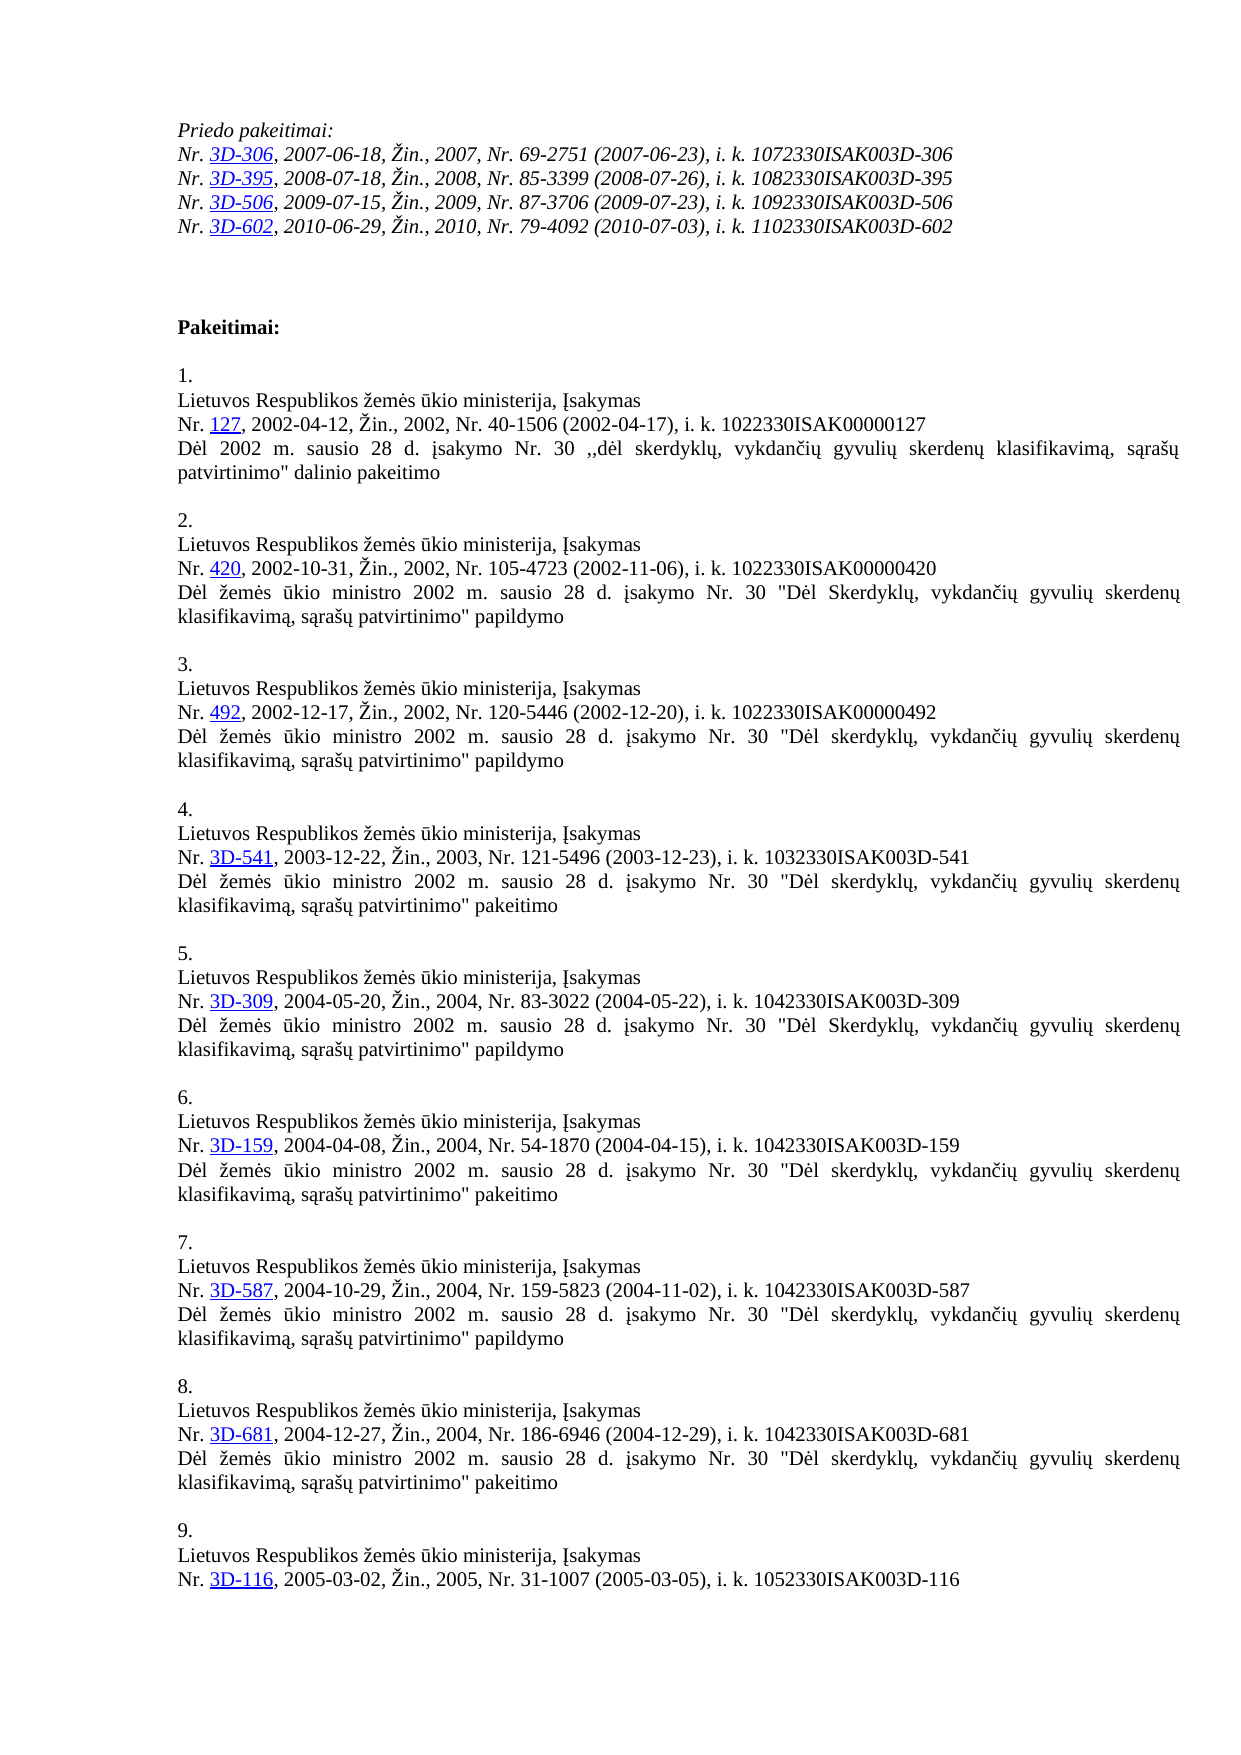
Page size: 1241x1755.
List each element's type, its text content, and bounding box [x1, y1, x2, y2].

text Nr. 3D-587, 2004-10-29, Žin., 2004, Nr. 159-5823 (2004-11-02), i. k. 1042330ISAK003D-587 [177, 1278, 1181, 1302]
text Dėl žemės ūkio ministro 2002 m. sausio 28 d. įsakymo Nr. 30 "Dėl skerdyklų, vykdančių gyvulių skerdenų klasifikavimą, sąrašų patvirtinimo" pakeitimo [177, 1157, 1181, 1206]
text Nr. 3D-681, 2004-12-27, Žin., 2004, Nr. 186-6946 (2004-12-29), i. k. 1042330ISAK003D-681 [177, 1422, 1181, 1446]
text Dėl žemės ūkio ministro 2002 m. sausio 28 d. įsakymo Nr. 30 "Dėl skerdyklų, vykdančių gyvulių skerdenų klasifikavimą, sąrašų patvirtinimo" papildymo [177, 1302, 1181, 1350]
text Lietuvos Respublikos žemės ūkio ministerija, Įsakymas [177, 676, 1181, 700]
text Nr. 3D-395, 2008-07-18, Žin., 2008, Nr. 85-3399 (2008-07-26), i. k. 1082330ISAK003D-395 [177, 166, 1181, 190]
text Nr. 3D-541, 2003-12-22, Žin., 2003, Nr. 121-5496 (2003-12-23), i. k. 1032330ISAK003D-541 [177, 845, 1181, 869]
text Nr. 3D-602, 2010-06-29, Žin., 2010, Nr. 79-4092 (2010-07-03), i. k. 1102330ISAK003D-602 [177, 214, 1181, 238]
text 2. [177, 508, 1181, 532]
text Priedo pakeitimai: [177, 118, 1181, 142]
text Nr. 127, 2002-04-12, Žin., 2002, Nr. 40-1506 (2002-04-17), i. k. 1022330ISAK00000127 [177, 412, 1181, 436]
text Dėl 2002 m. sausio 28 d. įsakymo Nr. 30 ,,dėl skerdyklų, vykdančių gyvulių skerdenų klasifikavimą, sąrašų patvirtinimo" dalinio pakeitimo [177, 436, 1181, 484]
text Nr. 3D-506, 2009-07-15, Žin., 2009, Nr. 87-3706 (2009-07-23), i. k. 1092330ISAK003D-506 [177, 190, 1181, 214]
text Nr. 492, 2002-12-17, Žin., 2002, Nr. 120-5446 (2002-12-20), i. k. 1022330ISAK00000492 [177, 700, 1181, 724]
text Nr. 420, 2002-10-31, Žin., 2002, Nr. 105-4723 (2002-11-06), i. k. 1022330ISAK00000420 [177, 556, 1181, 580]
text Dėl žemės ūkio ministro 2002 m. sausio 28 d. įsakymo Nr. 30 "Dėl skerdyklų, vykdančių gyvulių skerdenų klasifikavimą, sąrašų patvirtinimo" papildymo [177, 724, 1181, 772]
text Nr. 3D-116, 2005-03-02, Žin., 2005, Nr. 31-1007 (2005-03-05), i. k. 1052330ISAK003D-116 [177, 1567, 1181, 1591]
text 5. [177, 941, 1181, 965]
text 3. [177, 652, 1181, 676]
text Lietuvos Respublikos žemės ūkio ministerija, Įsakymas [177, 1254, 1181, 1278]
text Lietuvos Respublikos žemės ūkio ministerija, Įsakymas [177, 965, 1181, 989]
text 8. [177, 1374, 1181, 1398]
text Lietuvos Respublikos žemės ūkio ministerija, Įsakymas [177, 1109, 1181, 1133]
text Nr. 3D-309, 2004-05-20, Žin., 2004, Nr. 83-3022 (2004-05-22), i. k. 1042330ISAK003D-309 [177, 989, 1181, 1013]
text Lietuvos Respublikos žemės ūkio ministerija, Įsakymas [177, 387, 1181, 412]
text Dėl žemės ūkio ministro 2002 m. sausio 28 d. įsakymo Nr. 30 "Dėl Skerdyklų, vykdančių gyvulių skerdenų klasifikavimą, sąrašų patvirtinimo" papildymo [177, 580, 1181, 628]
text Lietuvos Respublikos žemės ūkio ministerija, Įsakymas [177, 1398, 1181, 1422]
text Lietuvos Respublikos žemės ūkio ministerija, Įsakymas [177, 1542, 1181, 1567]
text Dėl žemės ūkio ministro 2002 m. sausio 28 d. įsakymo Nr. 30 "Dėl Skerdyklų, vykdančių gyvulių skerdenų klasifikavimą, sąrašų patvirtinimo" papildymo [177, 1013, 1181, 1061]
text Pakeitimai: [177, 315, 1181, 339]
text 1. [177, 363, 1181, 387]
text Dėl žemės ūkio ministro 2002 m. sausio 28 d. įsakymo Nr. 30 "Dėl skerdyklų, vykdančių gyvulių skerdenų klasifikavimą, sąrašų patvirtinimo" pakeitimo [177, 1446, 1181, 1494]
text 9. [177, 1518, 1181, 1542]
text Lietuvos Respublikos žemės ūkio ministerija, Įsakymas [177, 821, 1181, 845]
text Lietuvos Respublikos žemės ūkio ministerija, Įsakymas [177, 532, 1181, 556]
text 4. [177, 797, 1181, 821]
text Nr. 3D-306, 2007-06-18, Žin., 2007, Nr. 69-2751 (2007-06-23), i. k. 1072330ISAK003D-306 [177, 142, 1181, 166]
text 7. [177, 1230, 1181, 1254]
text Dėl žemės ūkio ministro 2002 m. sausio 28 d. įsakymo Nr. 30 "Dėl skerdyklų, vykdančių gyvulių skerdenų klasifikavimą, sąrašų patvirtinimo" pakeitimo [177, 869, 1181, 917]
text Nr. 3D-159, 2004-04-08, Žin., 2004, Nr. 54-1870 (2004-04-15), i. k. 1042330ISAK003D-159 [177, 1133, 1181, 1157]
text 6. [177, 1085, 1181, 1109]
